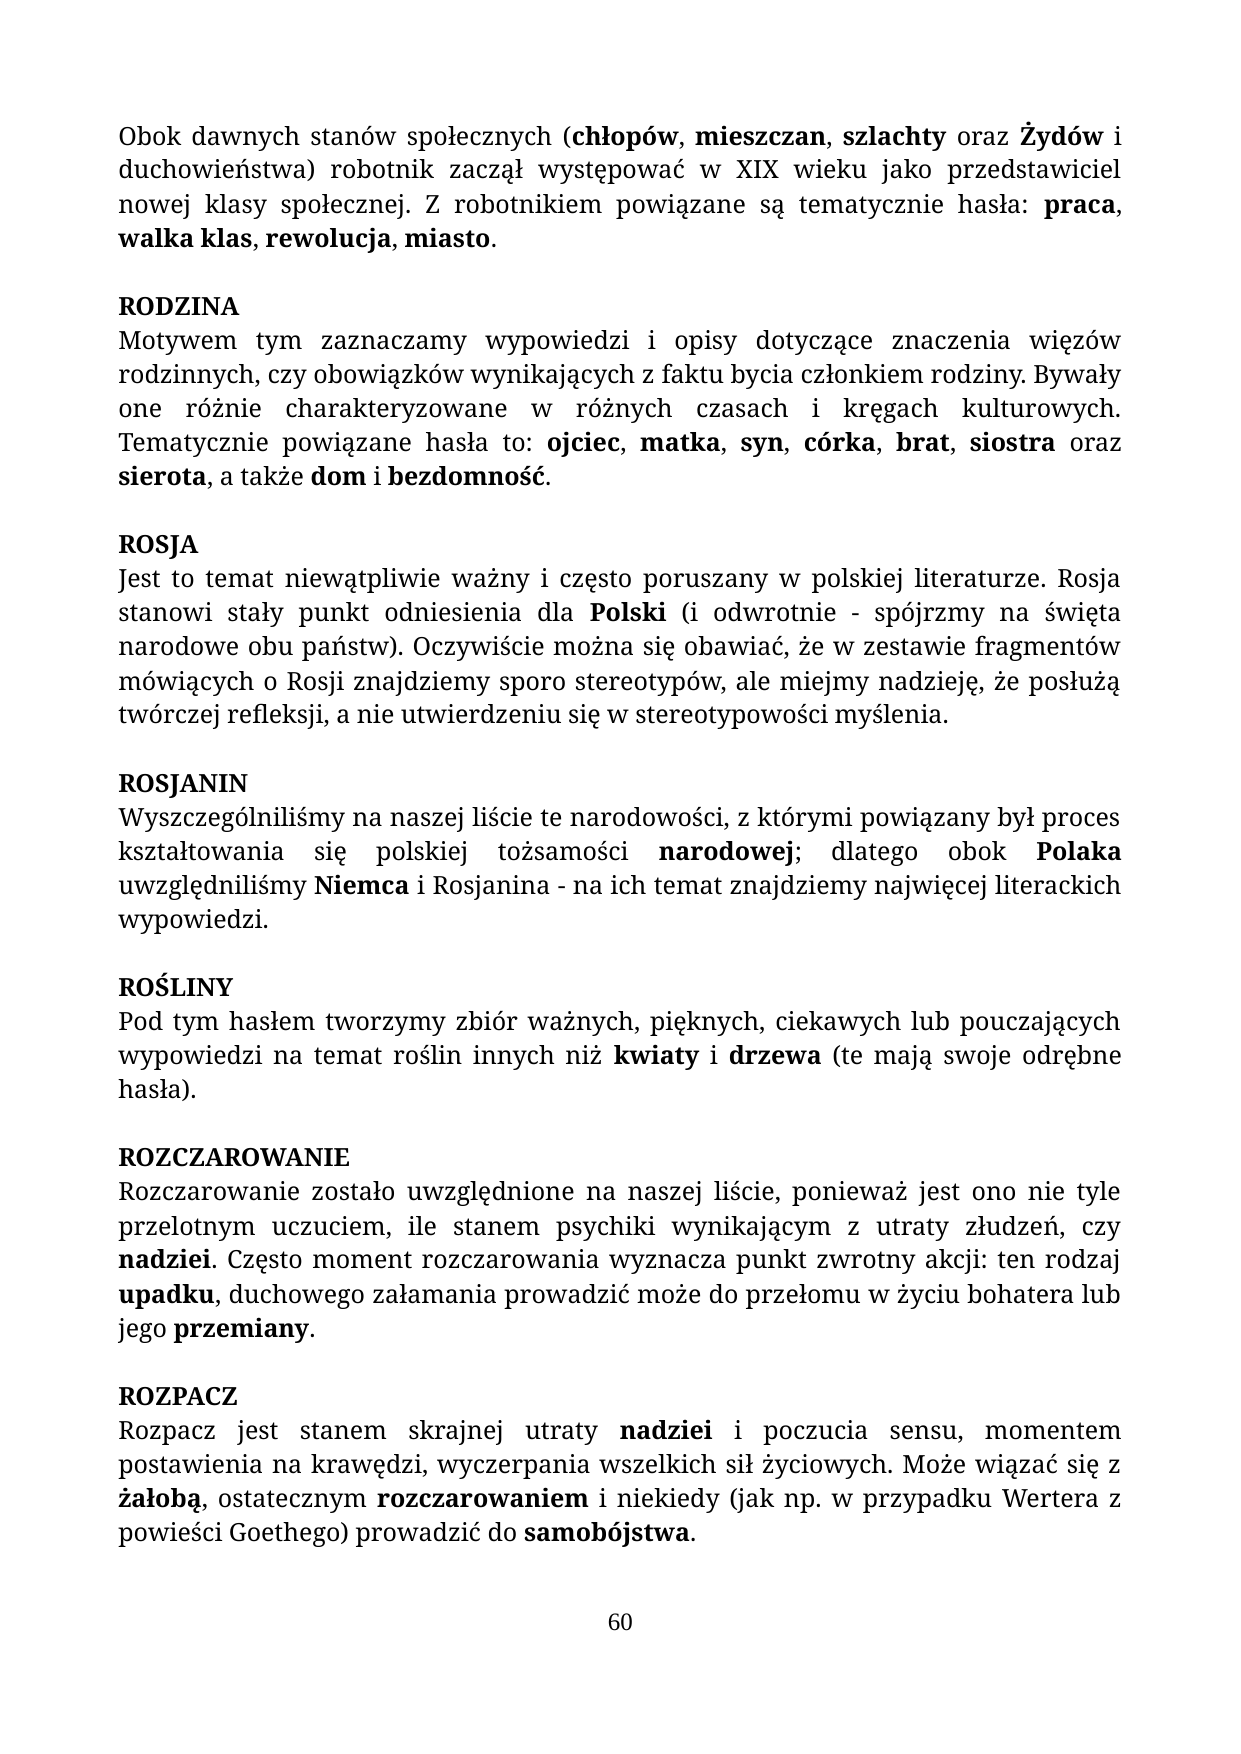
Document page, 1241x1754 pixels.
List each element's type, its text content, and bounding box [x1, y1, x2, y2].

text ROŚLINY [118, 970, 1122, 1004]
text Pod tym hasłem tworzymy zbiór ważnych, pięknych, ciekawych lub pouczających wypowiedzi na temat roślin innych niż kwiaty i drzewa (te mają swoje odrębne hasła). [118, 1004, 1122, 1106]
text ROSJA [118, 527, 1122, 561]
text RODZINA [118, 288, 1122, 322]
text Rozczarowanie zostało uwzględnione na naszej liście, ponieważ jest ono nie tyle przelotnym uczuciem, ile stanem psychiki wynikającym z utraty złudzeń, czy nadziei. Często moment rozczarowania wyznacza punkt zwrotny akcji: ten rodzaj upadku, duchowego załamania prowadzić może do przełomu w życiu bohatera lub jego przemiany. [118, 1174, 1122, 1344]
text Wyszczególniliśmy na naszej liście te narodowości, z którymi powiązany był proces kształtowania się polskiej tożsamości narodowej; dlatego obok Polaka uwzględniliśmy Niemca i Rosjanina - na ich temat znajdziemy najwięcej literackich wypowiedzi. [118, 799, 1122, 936]
text ROZCZAROWANIE [118, 1140, 1122, 1174]
text ROZPACZ [118, 1378, 1122, 1412]
text Rozpacz jest stanem skrajnej utraty nadziei i poczucia sensu, momentem postawienia na krawędzi, wyczerpania wszelkich sił życiowych. Może wiązać się z żałobą, ostatecznym rozczarowaniem i niekiedy (jak np. w przypadku Wertera z powieści Goethego) prowadzić do samobójstwa. [118, 1412, 1122, 1549]
text Jest to temat niewątpliwie ważny i często poruszany w polskiej literaturze. Rosja stanowi stały punkt odniesienia dla Polski (i odwrotnie - spójrzmy na święta narodowe obu państw). Oczywiście można się obawiać, że w zestawie fragmentów mówiących o Rosji znajdziemy sporo stereotypów, ale miejmy nadzieję, że posłużą twórczej refleksji, a nie utwierdzeniu się w stereotypowości myślenia. [118, 561, 1122, 731]
text Motywem tym zaznaczamy wypowiedzi i opisy dotyczące znaczenia więzów rodzinnych, czy obowiązków wynikających z faktu bycia członkiem rodziny. Bywały one różnie charakteryzowane w różnych czasach i kręgach kulturowych. Tematycznie powiązane hasła to: ojciec, matka, syn, córka, brat, siostra oraz sierota, a także dom i bezdomność. [118, 322, 1122, 493]
text Obok dawnych stanów społecznych (chłopów, mieszczan, szlachty oraz Żydów i duchowieństwa) robotnik zaczął występować w XIX wieku jako przedstawiciel nowej klasy społecznej. Z robotnikiem powiązane są tematycznie hasła: praca, walka klas, rewolucja, miasto. [118, 118, 1122, 254]
text ROSJANIN [118, 765, 1122, 799]
